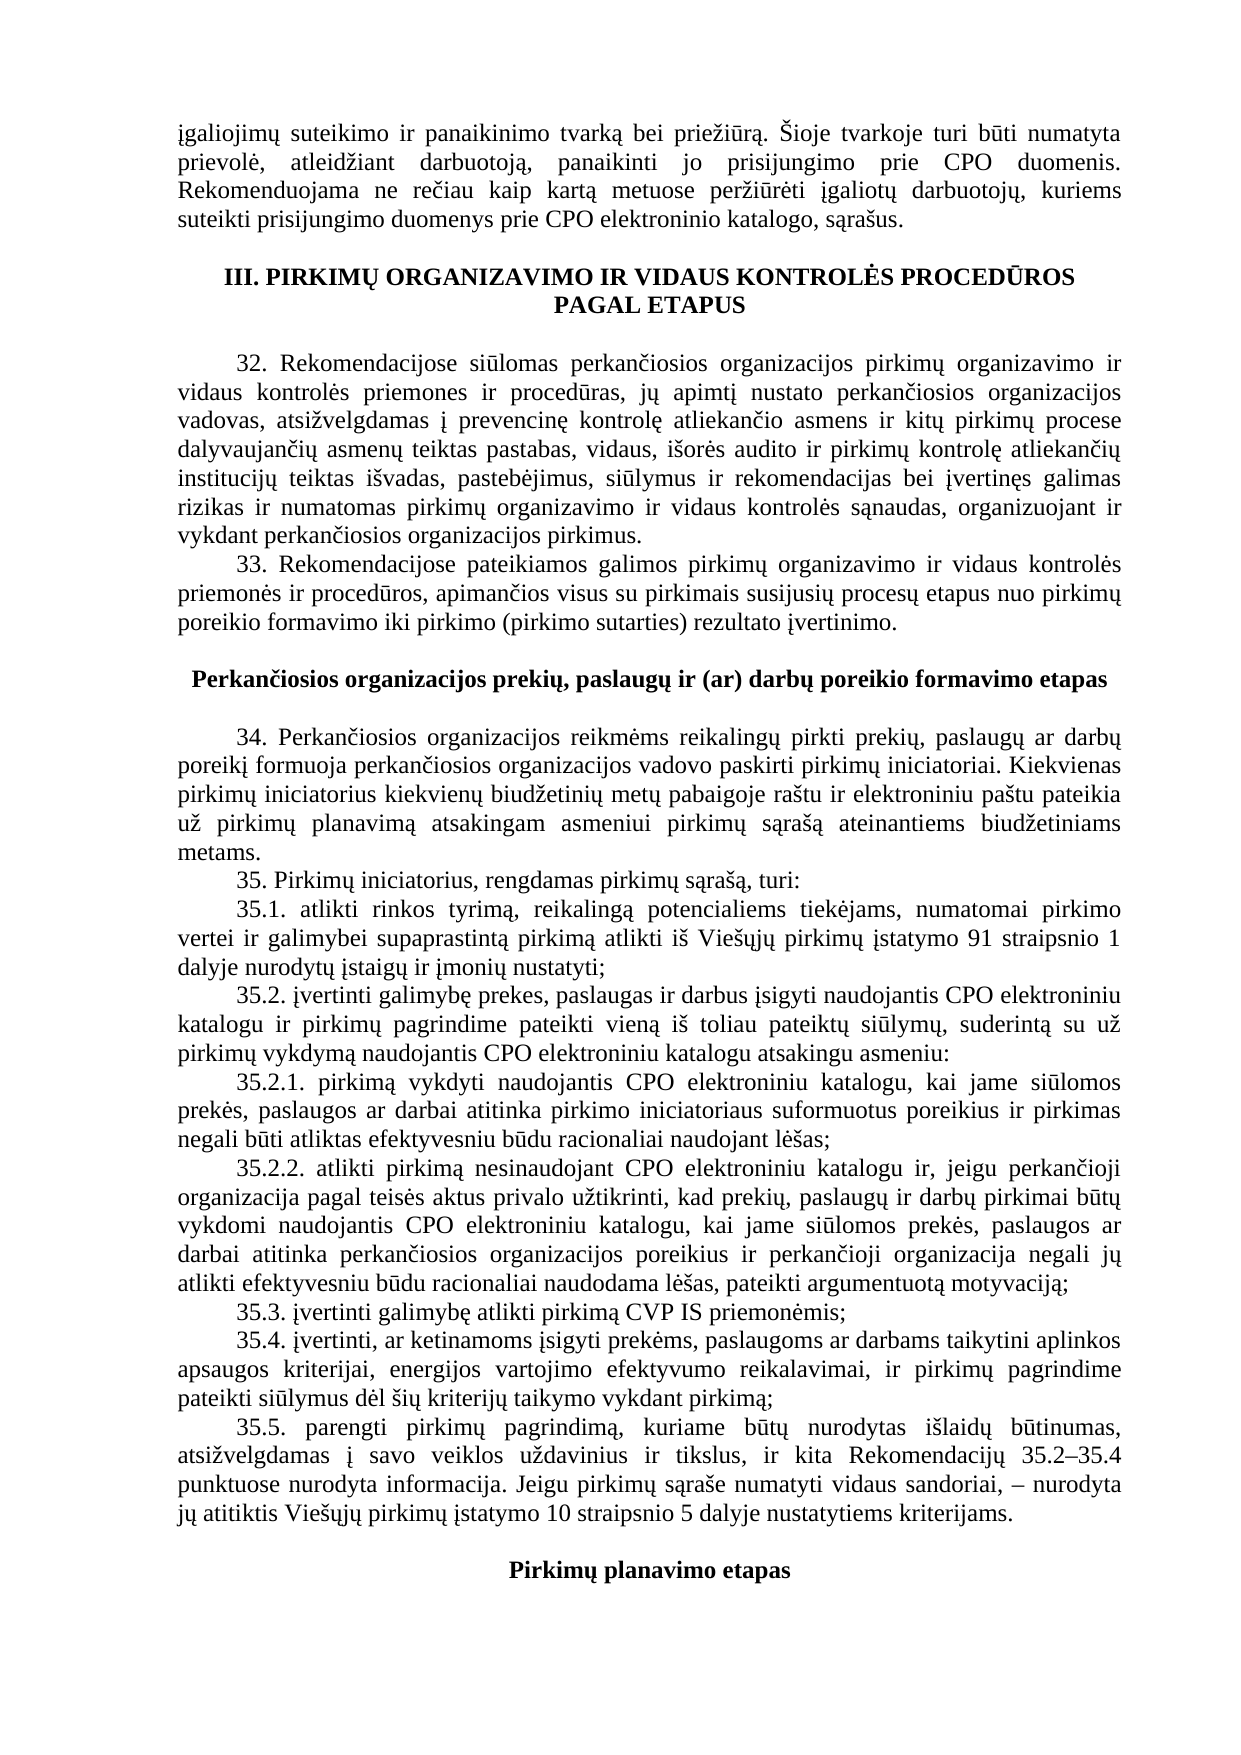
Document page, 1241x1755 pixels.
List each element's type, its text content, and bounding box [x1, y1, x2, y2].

text įgaliojimų suteikimo ir panaikinimo tvarką bei priežiūrą. Šioje tvarkoje turi būti numatyta prievolė, atleidžiant darbuotoją, panaikinti jo prisijungimo prie CPO duomenis. Rekomenduojama ne rečiau kaip kartą metuose peržiūrėti įgaliotų darbuotojų, kuriems suteikti prisijungimo duomenys prie CPO elektroninio katalogo, sąrašus. [177, 118, 1122, 233]
text III. PIRKIMŲ ORGANIZAVIMO IR VIDAUS KONTROLĖS PROCEDŪROS PAGAL ETAPUS [177, 262, 1122, 319]
text 35.2. įvertinti galimybę prekes, paslaugas ir darbus įsigyti naudojantis CPO elektroniniu katalogu ir pirkimų pagrindime pateikti vieną iš toliau pateiktų siūlymų, suderintą su už pirkimų vykdymą naudojantis CPO elektroniniu katalogu atsakingu asmeniu: [177, 981, 1122, 1067]
text 35.5. parengti pirkimų pagrindimą, kuriame būtų nurodytas išlaidų būtinumas, atsižvelgdamas į savo veiklos uždavinius ir tikslus, ir kita Rekomendacijų 35.2–35.4 punktuose nurodyta informacija. Jeigu pirkimų sąraše numatyti vidaus sandoriai, – nurodyta jų atitiktis Viešųjų pirkimų įstatymo 10 straipsnio 5 dalyje nustatytiems kriterijams. [177, 1412, 1122, 1527]
text Perkančiosios organizacijos prekių, paslaugų ir (ar) darbų poreikio formavimo etapas [177, 664, 1122, 693]
text 35.2.2. atlikti pirkimą nesinaudojant CPO elektroniniu katalogu ir, jeigu perkančioji organizacija pagal teisės aktus privalo užtikrinti, kad prekių, paslaugų ir darbų pirkimai būtų vykdomi naudojantis CPO elektroniniu katalogu, kai jame siūlomos prekės, paslaugos ar darbai atitinka perkančiosios organizacijos poreikius ir perkančioji organizacija negali jų atlikti efektyvesniu būdu racionaliai naudodama lėšas, pateikti argumentuotą motyvaciją; [177, 1153, 1122, 1297]
text 35.1. atlikti rinkos tyrimą, reikalingą potencialiems tiekėjams, numatomai pirkimo vertei ir galimybei supaprastintą pirkimą atlikti iš Viešųjų pirkimų įstatymo 91 straipsnio 1 dalyje nurodytų įstaigų ir įmonių nustatyti; [177, 894, 1122, 981]
text 34. Perkančiosios organizacijos reikmėms reikalingų pirkti prekių, paslaugų ar darbų poreikį formuoja perkančiosios organizacijos vadovo paskirti pirkimų iniciatoriai. Kiekvienas pirkimų iniciatorius kiekvienų biudžetinių metų pabaigoje raštu ir elektroniniu paštu pateikia už pirkimų planavimą atsakingam asmeniui pirkimų sąrašą ateinantiems biudžetiniams metams. [177, 722, 1122, 866]
text 35. Pirkimų iniciatorius, rengdamas pirkimų sąrašą, turi: [177, 866, 1122, 894]
text 32. Rekomendacijose siūlomas perkančiosios organizacijos pirkimų organizavimo ir vidaus kontrolės priemones ir procedūras, jų apimtį nustato perkančiosios organizacijos vadovas, atsižvelgdamas į prevencinę kontrolę atliekančio asmens ir kitų pirkimų procese dalyvaujančių asmenų teiktas pastabas, vidaus, išorės audito ir pirkimų kontrolę atliekančių institucijų teiktas išvadas, pastebėjimus, siūlymus ir rekomendacijas bei įvertinęs galimas rizikas ir numatomas pirkimų organizavimo ir vidaus kontrolės sąnaudas, organizuojant ir vykdant perkančiosios organizacijos pirkimus. [177, 348, 1122, 549]
text Pirkimų planavimo etapas [177, 1556, 1122, 1584]
text 35.4. įvertinti, ar ketinamoms įsigyti prekėms, paslaugoms ar darbams taikytini aplinkos apsaugos kriterijai, energijos vartojimo efektyvumo reikalavimai, ir pirkimų pagrindime pateikti siūlymus dėl šių kriterijų taikymo vykdant pirkimą; [177, 1326, 1122, 1412]
text 35.3. įvertinti galimybę atlikti pirkimą CVP IS priemonėmis; [177, 1297, 1122, 1326]
text 35.2.1. pirkimą vykdyti naudojantis CPO elektroniniu katalogu, kai jame siūlomos prekės, paslaugos ar darbai atitinka pirkimo iniciatoriaus suformuotus poreikius ir pirkimas negali būti atliktas efektyvesniu būdu racionaliai naudojant lėšas; [177, 1067, 1122, 1153]
text 33. Rekomendacijose pateikiamos galimos pirkimų organizavimo ir vidaus kontrolės priemonės ir procedūros, apimančios visus su pirkimais susijusių procesų etapus nuo pirkimų poreikio formavimo iki pirkimo (pirkimo sutarties) rezultato įvertinimo. [177, 549, 1122, 636]
